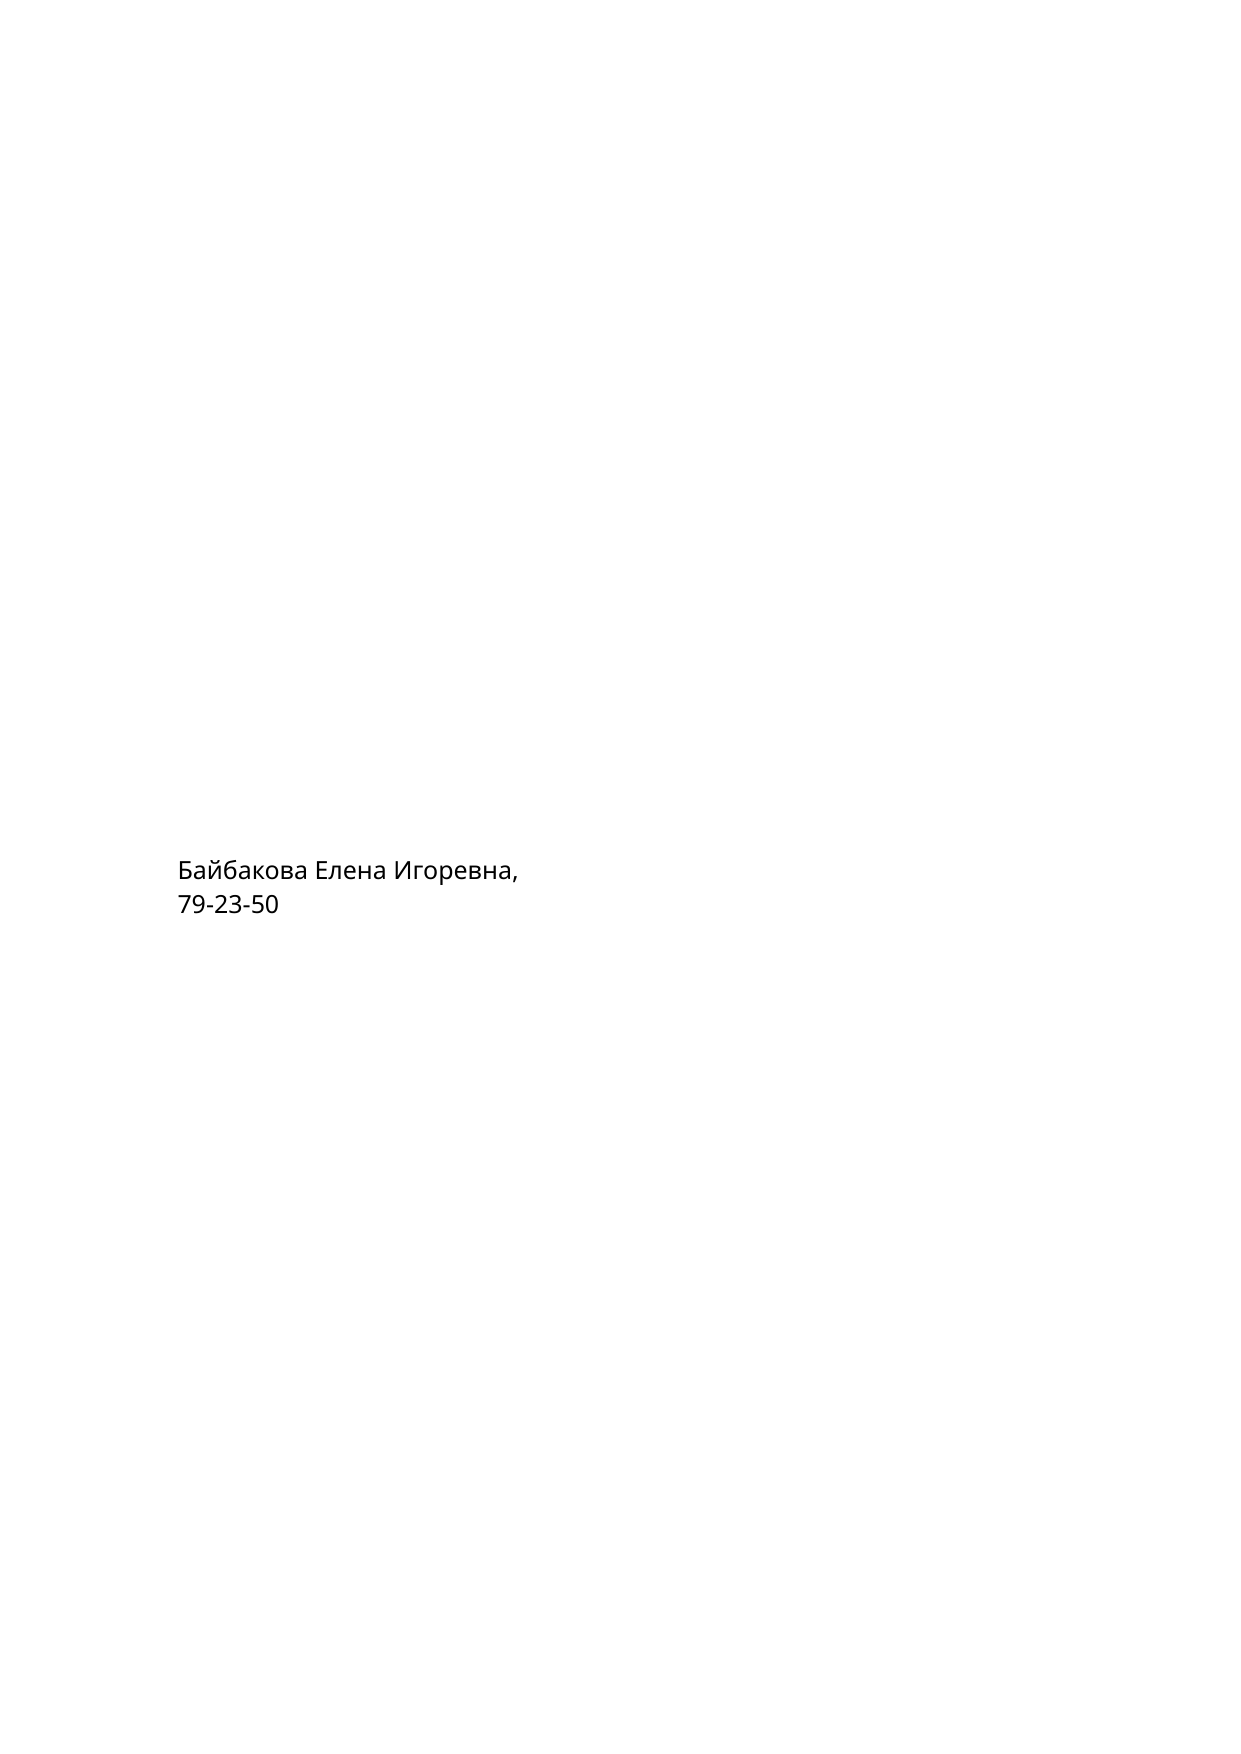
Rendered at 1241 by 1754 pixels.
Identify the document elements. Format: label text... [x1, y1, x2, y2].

text Байбакова Елена Игоревна, [177, 853, 1152, 887]
text 79-23-50 [177, 887, 1152, 921]
